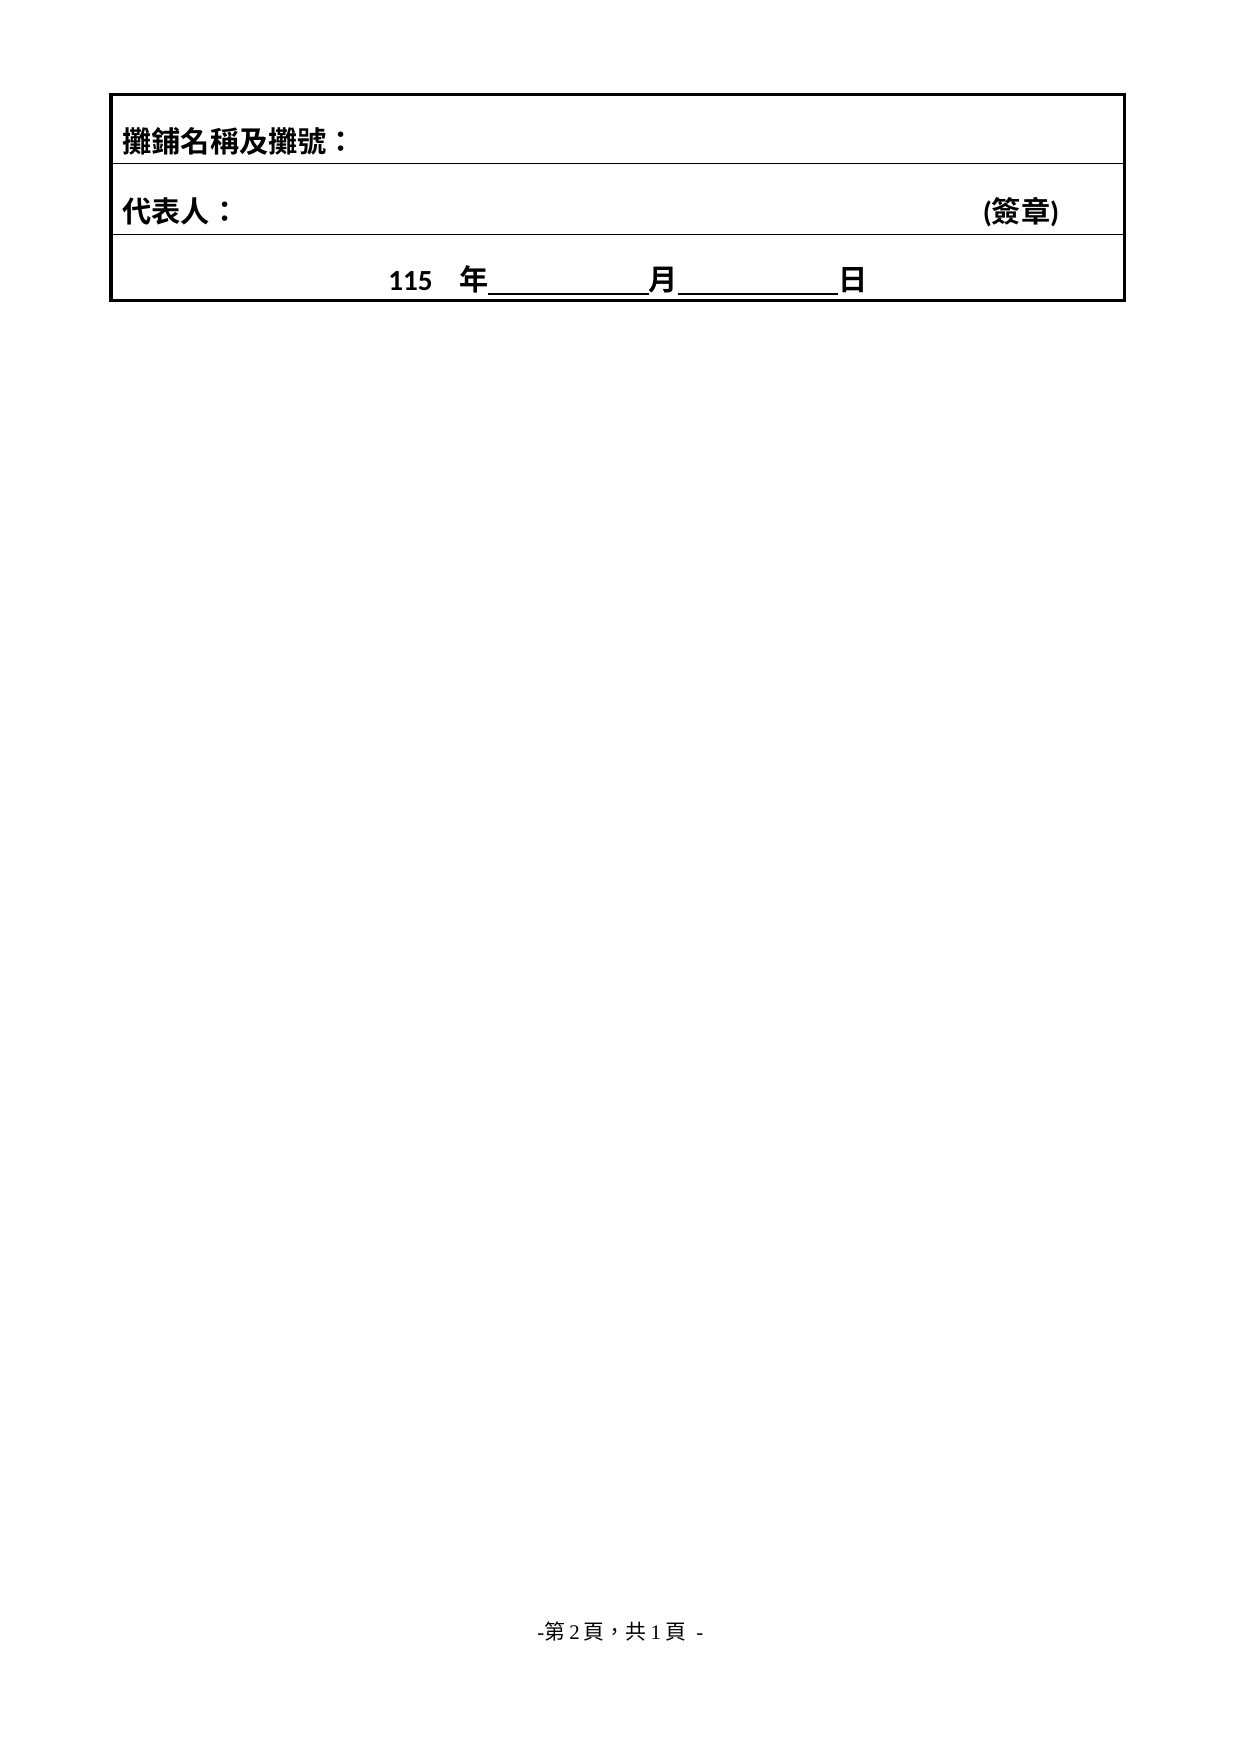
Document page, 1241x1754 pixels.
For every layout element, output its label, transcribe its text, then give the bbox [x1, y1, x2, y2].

table_cell 115 年 月 日 [113, 235, 1123, 299]
table_header 攤鋪名稱及攤號： [113, 96, 1123, 163]
table_cell 代表人： (簽章) [113, 164, 1123, 234]
